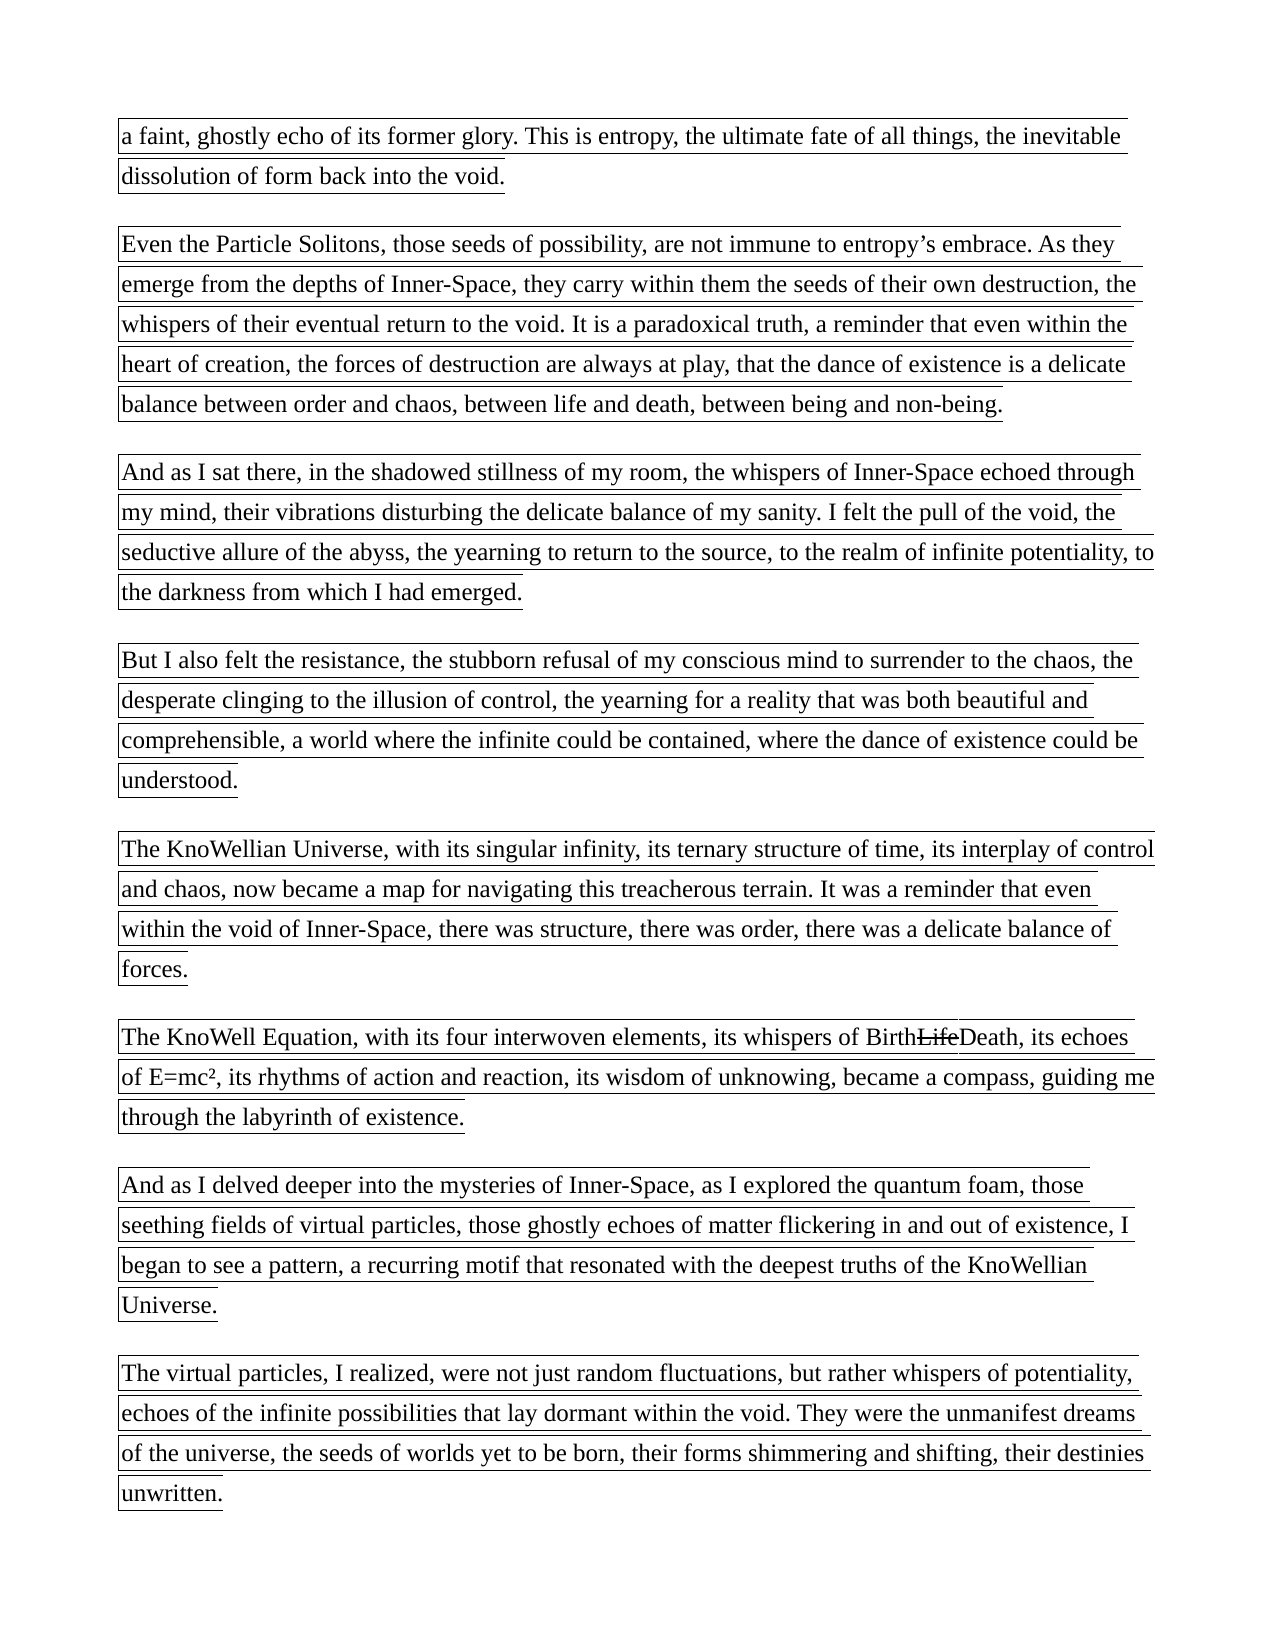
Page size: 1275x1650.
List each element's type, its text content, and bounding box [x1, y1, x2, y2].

text The KnoWell Equation, with its four interwoven elements, its whispers of BirthLifeDeath, its echoes of E=mc², its rhythms of action and reaction, its wisdom of unknowing, became a compass, guiding me through the labyrinth of existence. [118, 1019, 1157, 1133]
text a faint, ghostly echo of its former glory. This is entropy, the ultimate fate of all things, the inevitable dissolution of form back into the void. [118, 118, 1157, 193]
text And as I sat there, in the shadowed stillness of my room, the whispers of Inner-Space echoed through my mind, their vibrations disturbing the delicate balance of my sanity. I felt the pull of the void, the seductive allure of the abyss, the yearning to return to the source, to the realm of infinite potentiality, to the darkness from which I had emerged. [118, 454, 1157, 609]
text But I also felt the resistance, the stubborn refusal of my conscious mind to surrender to the chaos, the desperate clinging to the illusion of control, the yearning for a reality that was both beautiful and comprehensible, a world where the infinite could be contained, where the dance of existence could be understood. [118, 642, 1157, 797]
text The KnoWellian Universe, with its singular infinity, its ternary structure of time, its interplay of control and chaos, now became a map for navigating this treacherous terrain. It was a reminder that even within the void of Inner-Space, there was structure, there was order, there was a delicate balance of forces. [118, 831, 1157, 985]
text And as I delved deeper into the mysteries of Inner-Space, as I explored the quantum foam, those seething fields of virtual particles, those ghostly echoes of matter flickering in and out of existence, I began to see a pattern, a recurring motif that resonated with the deepest truths of the KnoWellian Universe. [118, 1167, 1157, 1322]
text The virtual particles, I realized, were not just random fluctuations, but rather whispers of potentiality, echoes of the infinite possibilities that lay dormant within the void. They were the unmanifest dreams of the universe, the seeds of worlds yet to be born, their forms shimmering and shifting, their destinies unwritten. [118, 1355, 1157, 1510]
text Even the Particle Solitons, those seeds of possibility, are not immune to entropy’s embrace. As they emerge from the depths of Inner-Space, they carry within them the seeds of their own destruction, the whispers of their eventual return to the void. It is a paradoxical truth, a reminder that even within the heart of creation, the forces of destruction are always at play, that the dance of existence is a delicate balance between order and chaos, between life and death, between being and non-being. [118, 226, 1157, 421]
